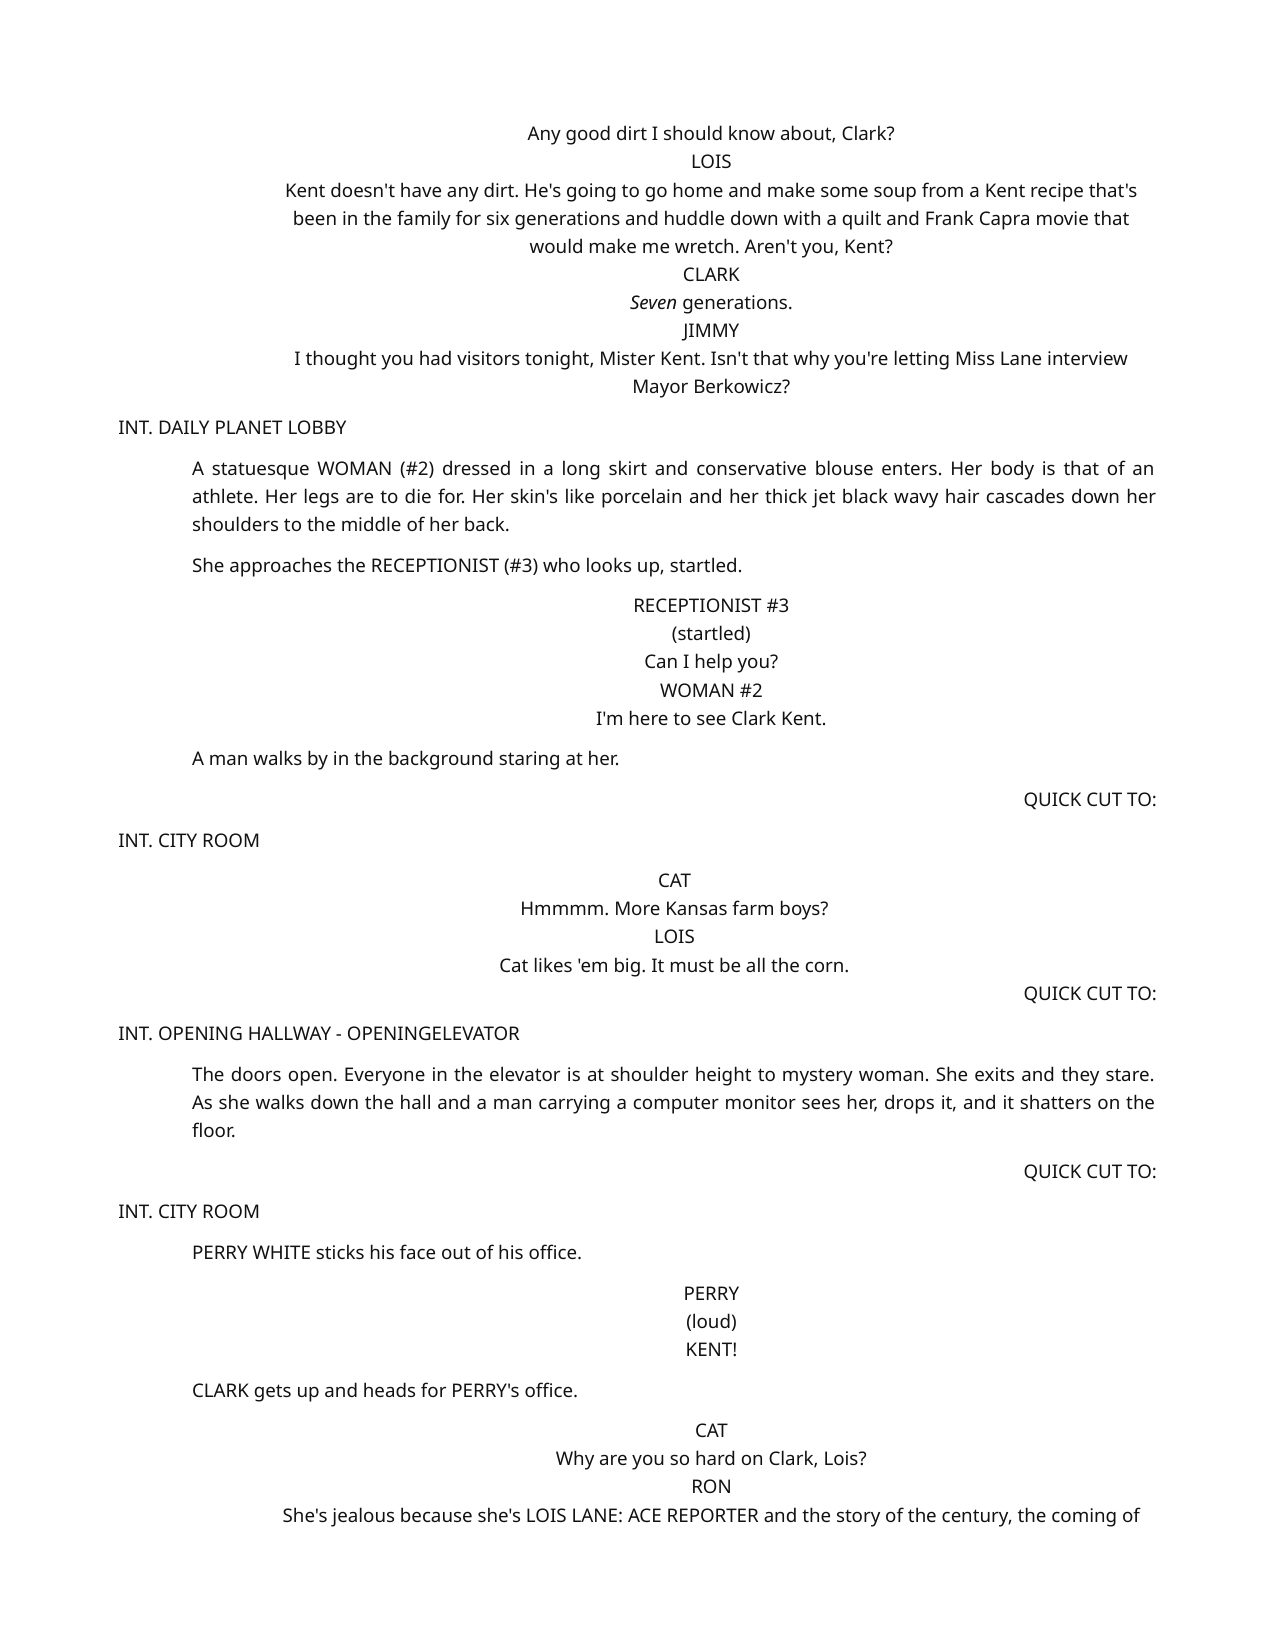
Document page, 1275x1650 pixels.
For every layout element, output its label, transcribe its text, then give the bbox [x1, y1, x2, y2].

text QUICK CUT TO: [118, 784, 1157, 812]
list WOMAN #2 I'm here to see Clark Kent. [118, 674, 1157, 731]
list RECEPTIONIST #3 (startled) Can I help you? [118, 590, 1157, 674]
text INT. CITY ROOM [118, 1196, 1157, 1224]
list PERRY (loud) KENT! [118, 1277, 1157, 1362]
text QUICK CUT TO: [118, 977, 1157, 1006]
list CAT Hmmmm. More Kansas farm boys? [118, 865, 1157, 921]
list CLARK Seven generations. [118, 259, 1157, 315]
list JIMMY I thought you had visitors tonight, Mister Kent. Isn't that why you're letting Miss Lane interview Mayor Berkowicz? [118, 315, 1157, 399]
list CLARK gets up and heads for PERRY's office. [118, 1374, 1157, 1402]
list The doors open. Everyone in the elevator is at shoulder height to mystery woman. She exits and they stare. As she walks down the hall and a man carrying a computer monitor sees her, drops it, and it shatters on the floor. [118, 1059, 1157, 1143]
text INT. OPENING HALLWAY - OPENINGELEVATOR [118, 1018, 1157, 1046]
list LOIS Cat likes 'em big. It must be all the corn. [118, 921, 1157, 977]
list LOIS Kent doesn't have any dirt. He's going to go home and make some soup from a Kent recipe that's been in the family for six generations and huddle down with a quilt and Frank Capra movie that would make me wretch. Aren't you, Kent? [118, 146, 1157, 259]
list RON She's jealous because she's LOIS LANE: ACE REPORTER and the story of the century, the coming of [118, 1471, 1157, 1527]
list She approaches the RECEPTIONIST (#3) who looks up, startled. [118, 549, 1157, 577]
text INT. CITY ROOM [118, 824, 1157, 852]
list PERRY WHITE sticks his face out of his office. [118, 1237, 1157, 1265]
list A statuesque WOMAN (#2) dressed in a long skirt and conservative blouse enters. Her body is that of an athlete. Her legs are to die for. Her skin's like porcelain and her thick jet black wavy hair cascades down her shoulders to the middle of her back. [118, 452, 1157, 537]
list CAT Why are you so hard on Clark, Lois? [118, 1415, 1157, 1471]
text INT. DAILY PLANET LOBBY [118, 412, 1157, 440]
list A man walks by in the background staring at her. [118, 743, 1157, 771]
text QUICK CUT TO: [118, 1156, 1157, 1184]
list Any good dirt I should know about, Clark? [118, 118, 1157, 146]
